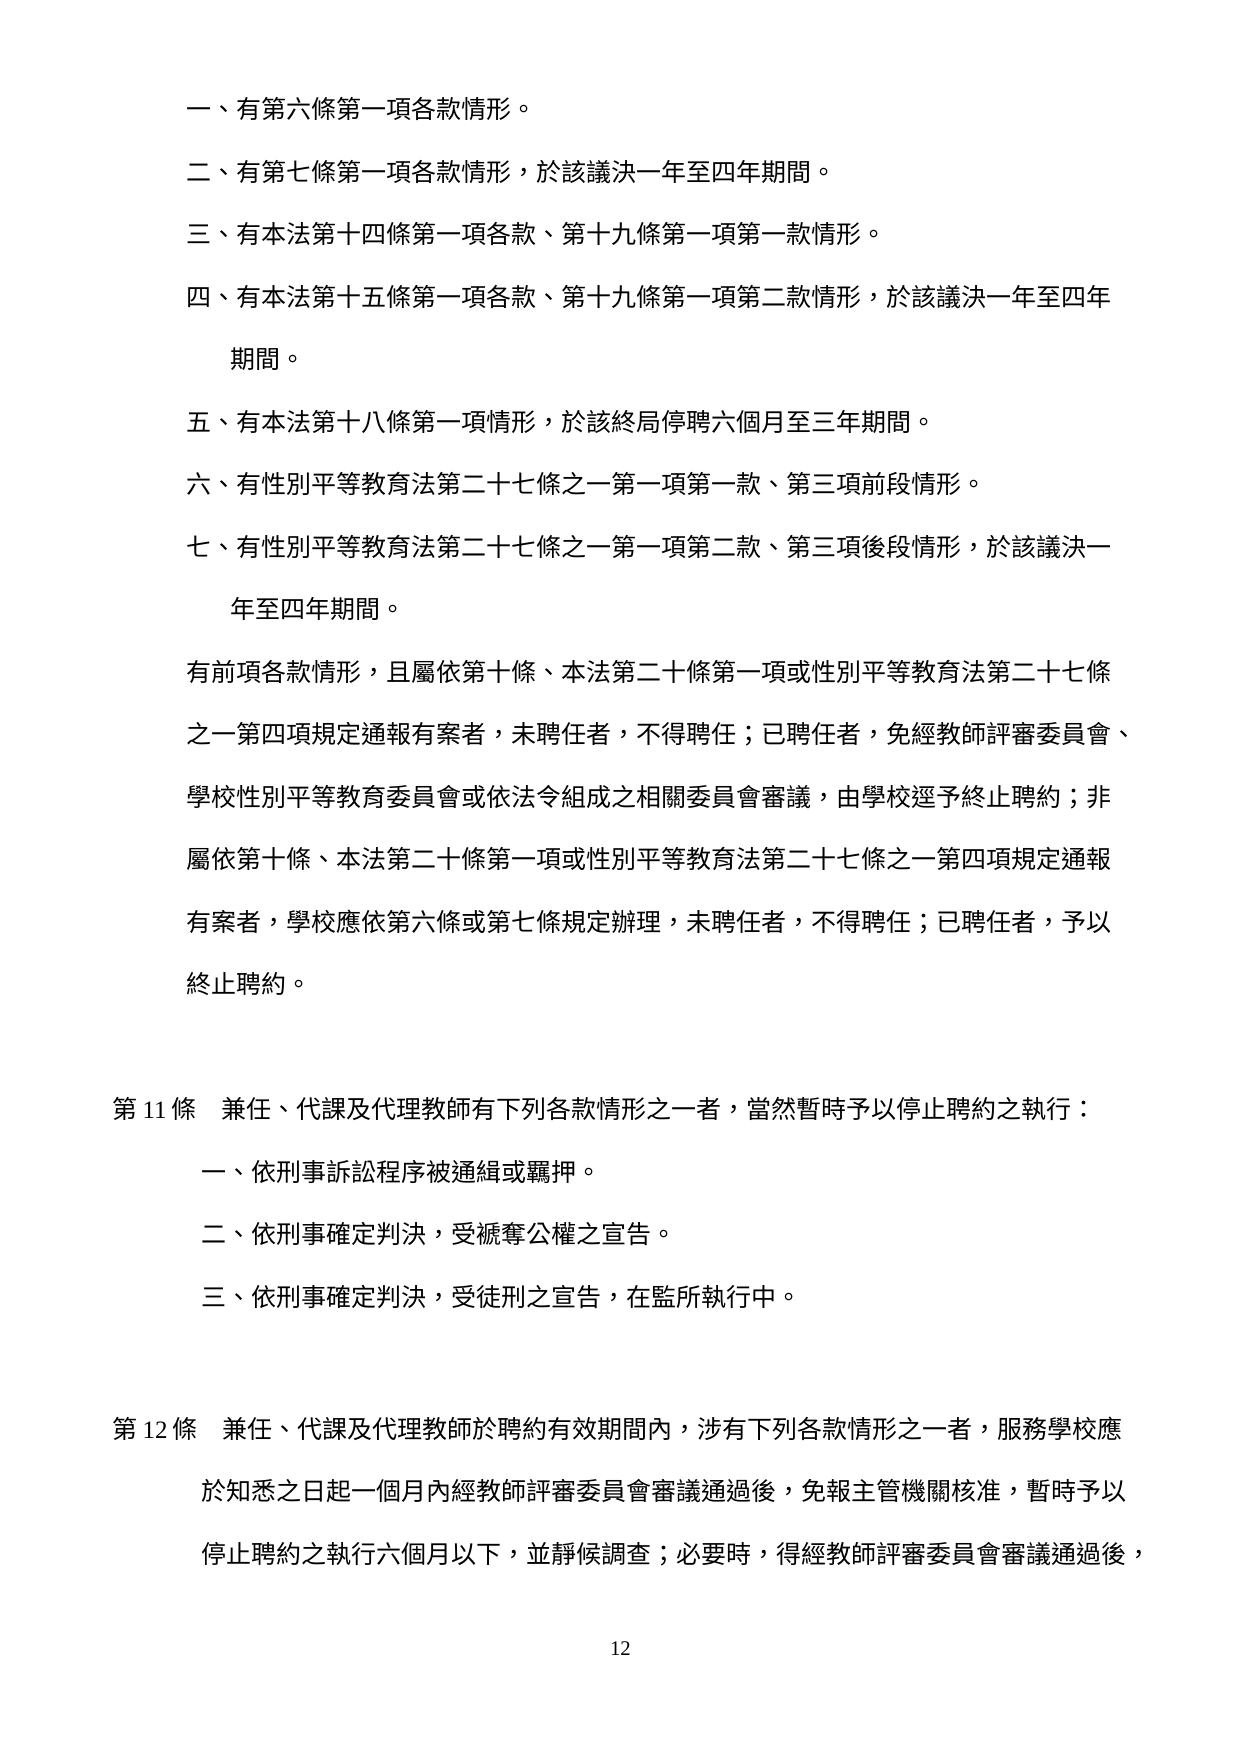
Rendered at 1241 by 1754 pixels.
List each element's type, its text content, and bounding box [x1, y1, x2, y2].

text 三、有本法第十四條第一項各款、第十九條第一項第一款情形。 [186, 191, 1128, 254]
text 四、有本法第十五條第一項各款、第十九條第一項第二款情形，於該議決一年至四年期間。 [186, 254, 1128, 379]
text 一、有第六條第一項各款情形。 [186, 66, 1128, 129]
text 五、有本法第十八條第一項情形，於該終局停聘六個月至三年期間。 [186, 379, 1128, 441]
text 三、依刑事確定判決，受徒刑之宣告，在監所執行中。 [201, 1254, 1128, 1316]
text 第12條 兼任、代課及代理教師於聘約有效期間內，涉有下列各款情形之一者，服務學校應於知悉之日起一個月內經教師評審委員會審議通過後，免報主管機關核准，暫時予以停止聘約之執行六個月以下，並靜候調查；必要時，得經教師評審委員會審議通過後，延長停止聘約之執行期間二次，每次不得逾三個月；其停止聘約之執行期間不得超過聘約有效期間。經調查屬實者，依第六條或第七條規定辦理： [112, 1386, 1128, 1573]
text 六、有性別平等教育法第二十七條之一第一項第一款、第三項前段情形。 [186, 441, 1128, 504]
text 第11條 兼任、代課及代理教師有下列各款情形之一者，當然暫時予以停止聘約之執行： [112, 1066, 1128, 1129]
text 二、依刑事確定判決，受褫奪公權之宣告。 [201, 1191, 1128, 1254]
text 有前項各款情形，且屬依第十條、本法第二十條第一項或性別平等教育法第二十七條之一第四項規定通報有案者，未聘任者，不得聘任；已聘任者，免經教師評審委員會、學校性別平等教育委員會或依法令組成之相關委員會審議，由學校逕予終止聘約；非屬依第十條、本法第二十條第一項或性別平等教育法第二十七條之一第四項規定通報有案者，學校應依第六條或第七條規定辦理，未聘任者，不得聘任；已聘任者，予以終止聘約。 [186, 629, 1128, 1004]
text 七、有性別平等教育法第二十七條之一第一項第二款、第三項後段情形，於該議決一年至四年期間。 [186, 504, 1128, 629]
text 一、依刑事訴訟程序被通緝或羈押。 [201, 1129, 1128, 1191]
text 二、有第七條第一項各款情形，於該議決一年至四年期間。 [186, 129, 1128, 191]
